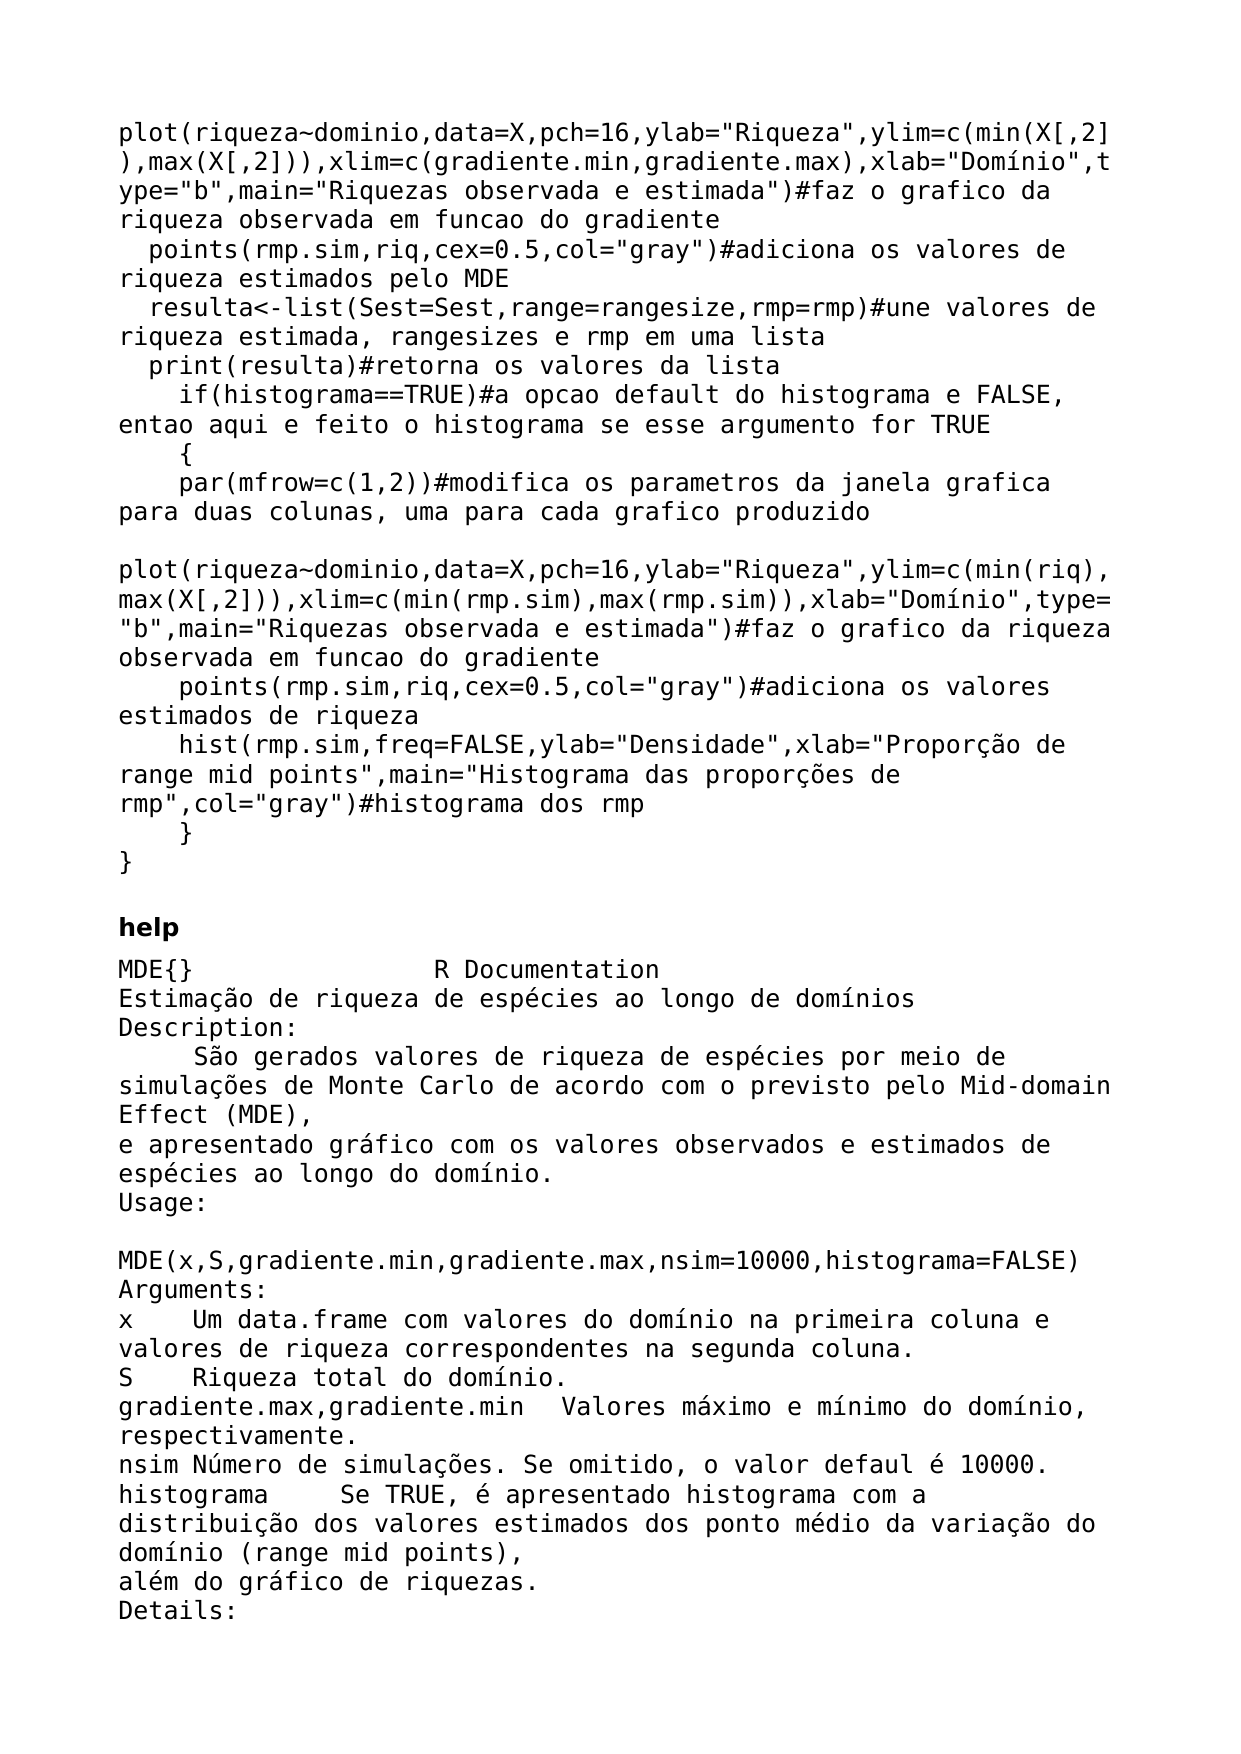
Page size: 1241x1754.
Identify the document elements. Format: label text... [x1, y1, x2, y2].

text MDE{} R Documentation Estimação de riqueza de espécies ao longo de domínios Description: São gerados valores de riqueza de espécies por meio de simulações de Monte Carlo de acordo com o previsto pelo Mid-domain Effect (MDE), e apresentado gráfico com os valores observados e estimados de espécies ao longo do domínio. Usage: MDE(x,S,gradiente.min,gradiente.max,nsim=10000,histograma=FALSE) Arguments: x Um data.frame com valores do domínio na primeira coluna e valores de riqueza correspondentes na segunda coluna. S Riqueza total do domínio. gradiente.max,gradiente.min Valores máximo e mínimo do domínio, respectivamente. nsim Número de simulações. Se omitido, o valor defaul é 10000. histograma Se TRUE, é apresentado histograma com a distribuição dos valores estimados dos ponto médio da variação do domínio (range mid points), além do gráfico de riquezas. Details: [118, 955, 1122, 1626]
text plot(riqueza~dominio,data=X,pch=16,ylab="Riqueza",ylim=c(min(X[,2]),max(X[,2])),xlim=c(gradiente.min,gradiente.max),xlab="Domínio",type="b",main="Riquezas observada e estimada")#faz o grafico da riqueza observada em funcao do gradiente points(rmp.sim,riq,cex=0.5,col="gray")#adiciona os valores de riqueza estimados pelo MDE resulta<-list(Sest=Sest,range=rangesize,rmp=rmp)#une valores de riqueza estimada, rangesizes e rmp em uma lista print(resulta)#retorna os valores da lista if(histograma==TRUE)#a opcao default do histograma e FALSE, entao aqui e feito o histograma se esse argumento for TRUE { par(mfrow=c(1,2))#modifica os parametros da janela grafica para duas colunas, uma para cada grafico produzido plot(riqueza~dominio,data=X,pch=16,ylab="Riqueza",ylim=c(min(riq),max(X[,2])),xlim=c(min(rmp.sim),max(rmp.sim)),xlab="Domínio",type="b",main="Riquezas observada e estimada")#faz o grafico da riqueza observada em funcao do gradiente points(rmp.sim,riq,cex=0.5,col="gray")#adiciona os valores estimados de riqueza hist(rmp.sim,freq=FALSE,ylab="Densidade",xlab="Proporção de range mid points",main="Histograma das proporções de rmp",col="gray")#histograma dos rmp } } [118, 118, 1122, 876]
subtitle help [118, 913, 1122, 942]
